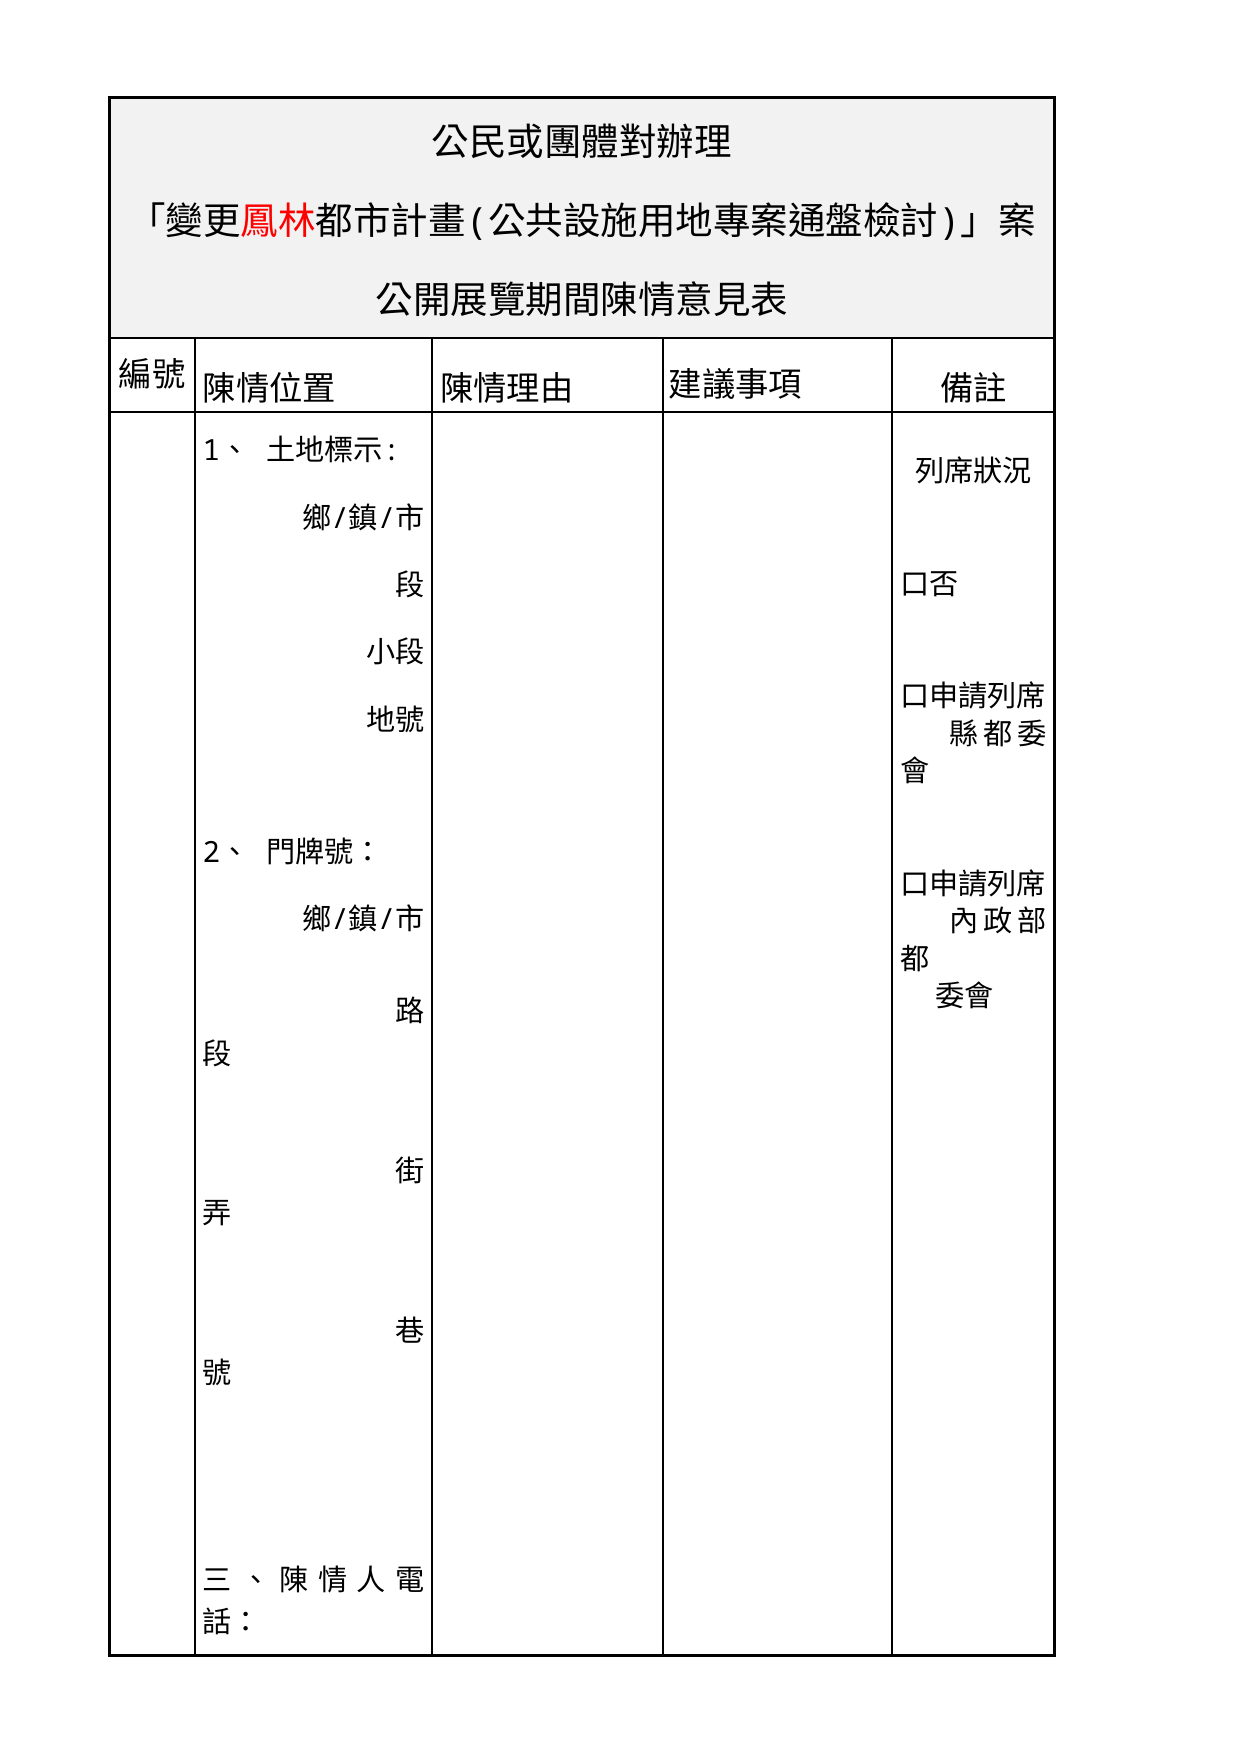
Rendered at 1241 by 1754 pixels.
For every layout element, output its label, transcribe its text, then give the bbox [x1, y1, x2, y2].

table_cell [111, 413, 194, 1653]
table_header 公民或團體對辦理 「變更鳳林都市計畫(公共設施用地專案通盤檢討)」案 公開展覽期間陳情意見表 [111, 99, 1053, 337]
table_cell 土地標示: 鄉/鎮/市 段 小段 地號 門牌號： 鄉/鎮/市 路 段 街 弄 巷 號 三、陳情人電話： [196, 413, 431, 1653]
table_cell [664, 413, 891, 1653]
table_cell 編號 [111, 339, 194, 411]
table_cell 建議事項 [664, 339, 891, 411]
table_cell [433, 413, 662, 1653]
table_cell 陳情理由 [433, 339, 662, 411]
table_cell 陳情位置 [196, 339, 431, 411]
table_cell 備註 [893, 339, 1053, 411]
table_cell 列席狀況 口否 口申請列席 縣都委會 口申請列席 內政部都 委會 [893, 413, 1053, 1653]
